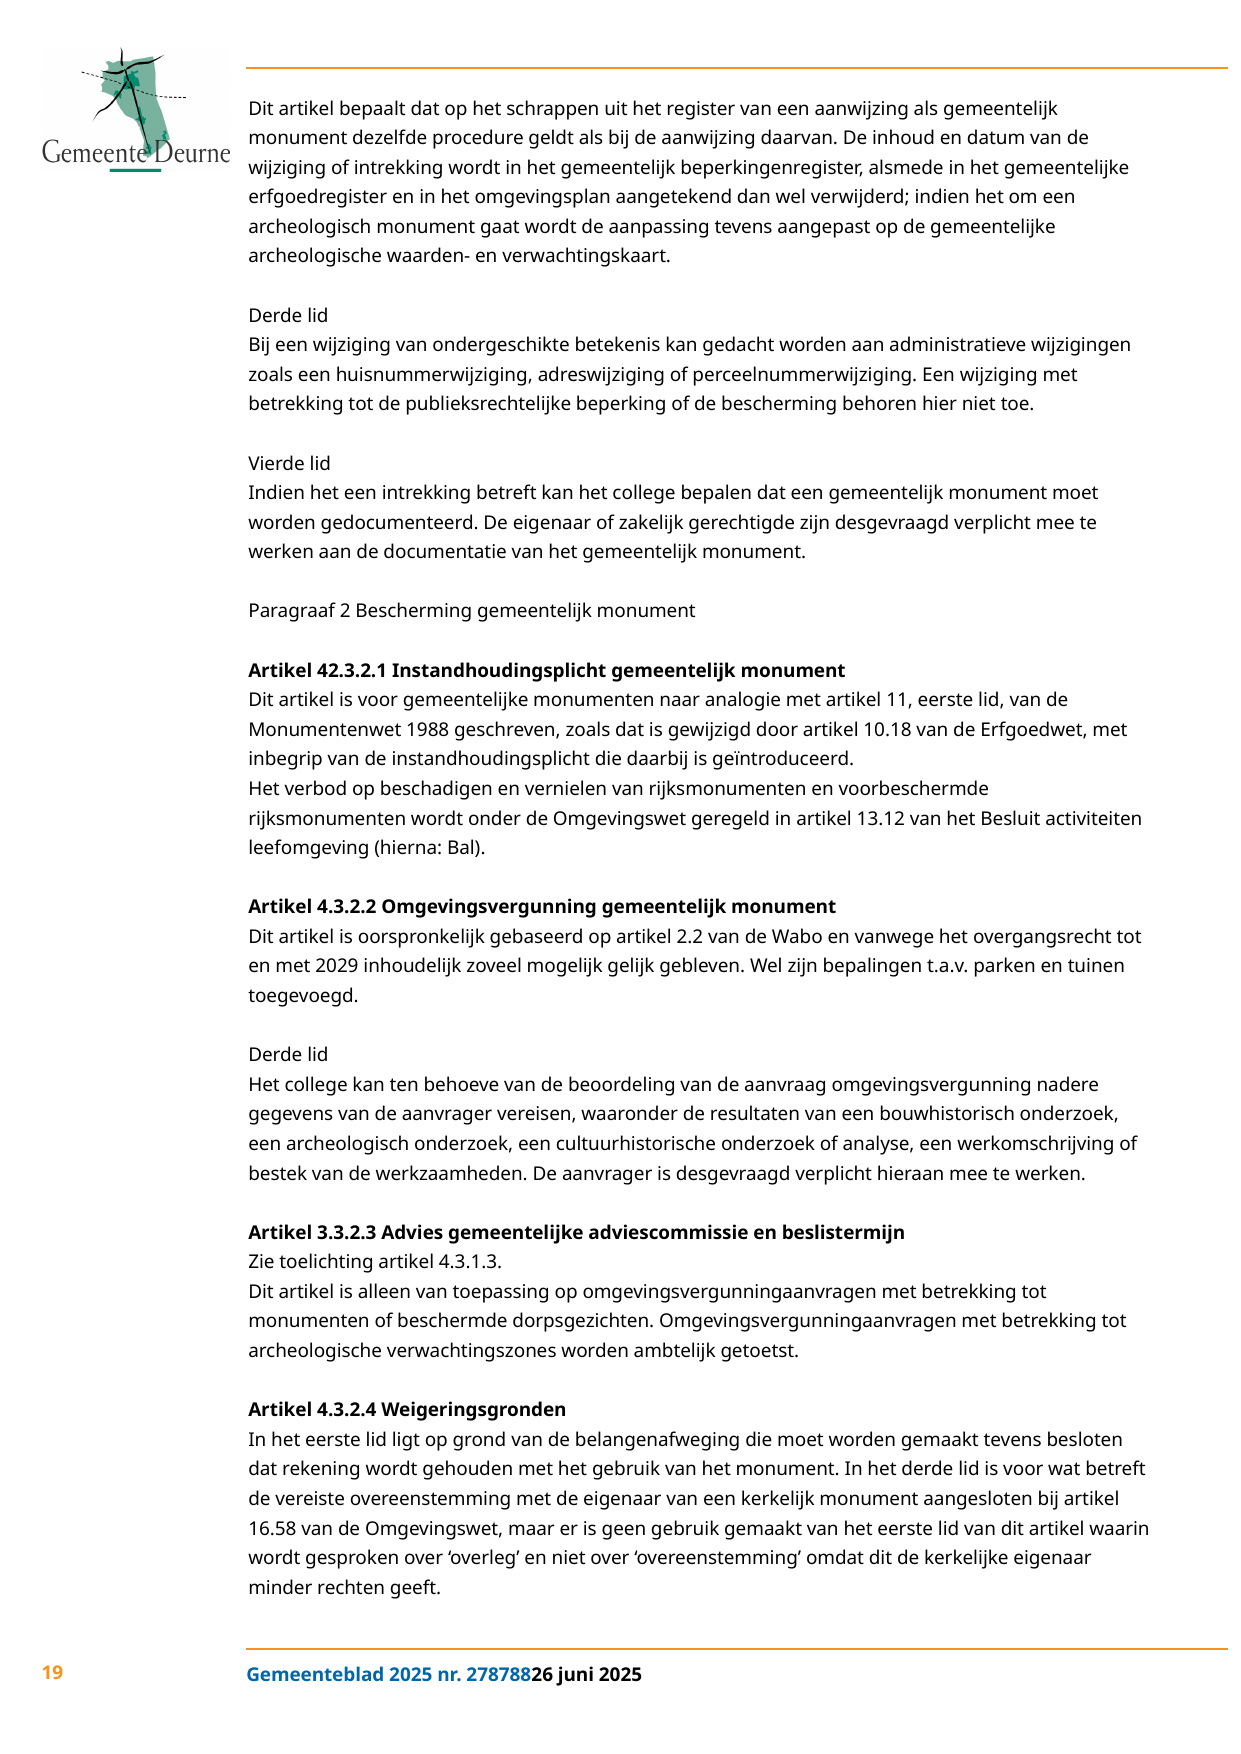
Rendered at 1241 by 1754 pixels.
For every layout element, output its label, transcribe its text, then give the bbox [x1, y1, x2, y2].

text In het eerste lid ligt op grond van de belangenafweging die moet worden gemaakt tevens besloten dat rekening wordt gehouden met het gebruik van het monument. In het derde lid is voor wat betreft de vereiste overeenstemming met de eigenaar van een kerkelijk monument aangesloten bij artikel 16.58 van de Omgevingswet, maar er is geen gebruik gemaakt van het eerste lid van dit artikel waarin wordt gesproken over ‘overleg’ en niet over ‘overeenstemming’ omdat dit de kerkelijke eigenaar minder rechten geeft. [248, 1426, 1152, 1600]
text Dit artikel is oorspronkelijk gebaseerd op artikel 2.2 van de Wabo en vanwege het overgangsrecht tot en met 2029 inhoudelijk zoveel mogelijk gelijk gebleven. Wel zijn bepalingen t.a.v. parken en tuinen toegevoegd. [248, 923, 1152, 1008]
text Het verbod op beschadigen en vernielen van rijksmonumenten en voorbeschermde rijksmonumenten wordt onder de Omgevingswet geregeld in artikel 13.12 van het Besluit activiteiten leefomgeving (hierna: Bal). [248, 775, 1152, 860]
text Indien het een intrekking betreft kan het college bepalen dat een gemeentelijk monument moet worden gedocumenteerd. De eigenaar of zakelijk gerechtigde zijn desgevraagd verplicht mee te werken aan de documentatie van het gemeentelijk monument. [248, 479, 1152, 564]
text Artikel 3.3.2.3 Advies gemeentelijke adviescommissie en beslistermijn [248, 1219, 1152, 1245]
picture [41, 47, 231, 172]
text Derde lid [248, 1041, 1152, 1067]
text Dit artikel bepaalt dat op het schrappen uit het register van een aanwijzing als gemeentelijk monument dezelfde procedure geldt als bij de aanwijzing daarvan. De inhoud en datum van de wijziging of intrekking wordt in het gemeentelijk beperkingenregister, alsmede in het gemeentelijke erfgoedregister en in het omgevingsplan aangetekend dan wel verwijderd; indien het om een archeologisch monument gaat wordt de aanpassing tevens aangepast op de gemeentelijke archeologische waarden- en verwachtingskaart. [248, 95, 1152, 268]
text Bij een wijziging van ondergeschikte betekenis kan gedacht worden aan administratieve wijzigingen zoals een huisnummerwijziging, adreswijziging of perceelnummerwijziging. Een wijziging met betrekking tot de publieksrechtelijke beperking of de bescherming behoren hier niet toe. [248, 331, 1152, 416]
text Dit artikel is voor gemeentelijke monumenten naar analogie met artikel 11, eerste lid, van de Monumentenwet 1988 geschreven, zoals dat is gewijzigd door artikel 10.18 van de Erfgoedwet, met inbegrip van de instandhoudingsplicht die daarbij is geïntroduceerd. [248, 686, 1152, 771]
text Het college kan ten behoeve van de beoordeling van de aanvraag omgevingsvergunning nadere gegevens van de aanvrager vereisen, waaronder de resultaten van een bouwhistorisch onderzoek, een archeologisch onderzoek, een cultuurhistorische onderzoek of analyse, een werkomschrijving of bestek van de werkzaamheden. De aanvrager is desgevraagd verplicht hieraan mee te werken. [248, 1071, 1152, 1186]
text Zie toelichting artikel 4.3.1.3. [248, 1248, 1152, 1274]
text Vierde lid [248, 450, 1152, 476]
text Artikel 42.3.2.1 Instandhoudingsplicht gemeentelijk monument [248, 657, 1152, 683]
text Derde lid [248, 302, 1152, 328]
text Dit artikel is alleen van toepassing op omgevingsvergunningaanvragen met betrekking tot monumenten of beschermde dorpsgezichten. Omgevingsvergunningaanvragen met betrekking tot archeologische verwachtingszones worden ambtelijk getoetst. [248, 1278, 1152, 1363]
text Paragraaf 2 Bescherming gemeentelijk monument [248, 598, 1152, 623]
text Artikel 4.3.2.4 Weigeringsgronden [248, 1396, 1152, 1422]
text Artikel 4.3.2.2 Omgevingsvergunning gemeentelijk monument [248, 893, 1152, 919]
